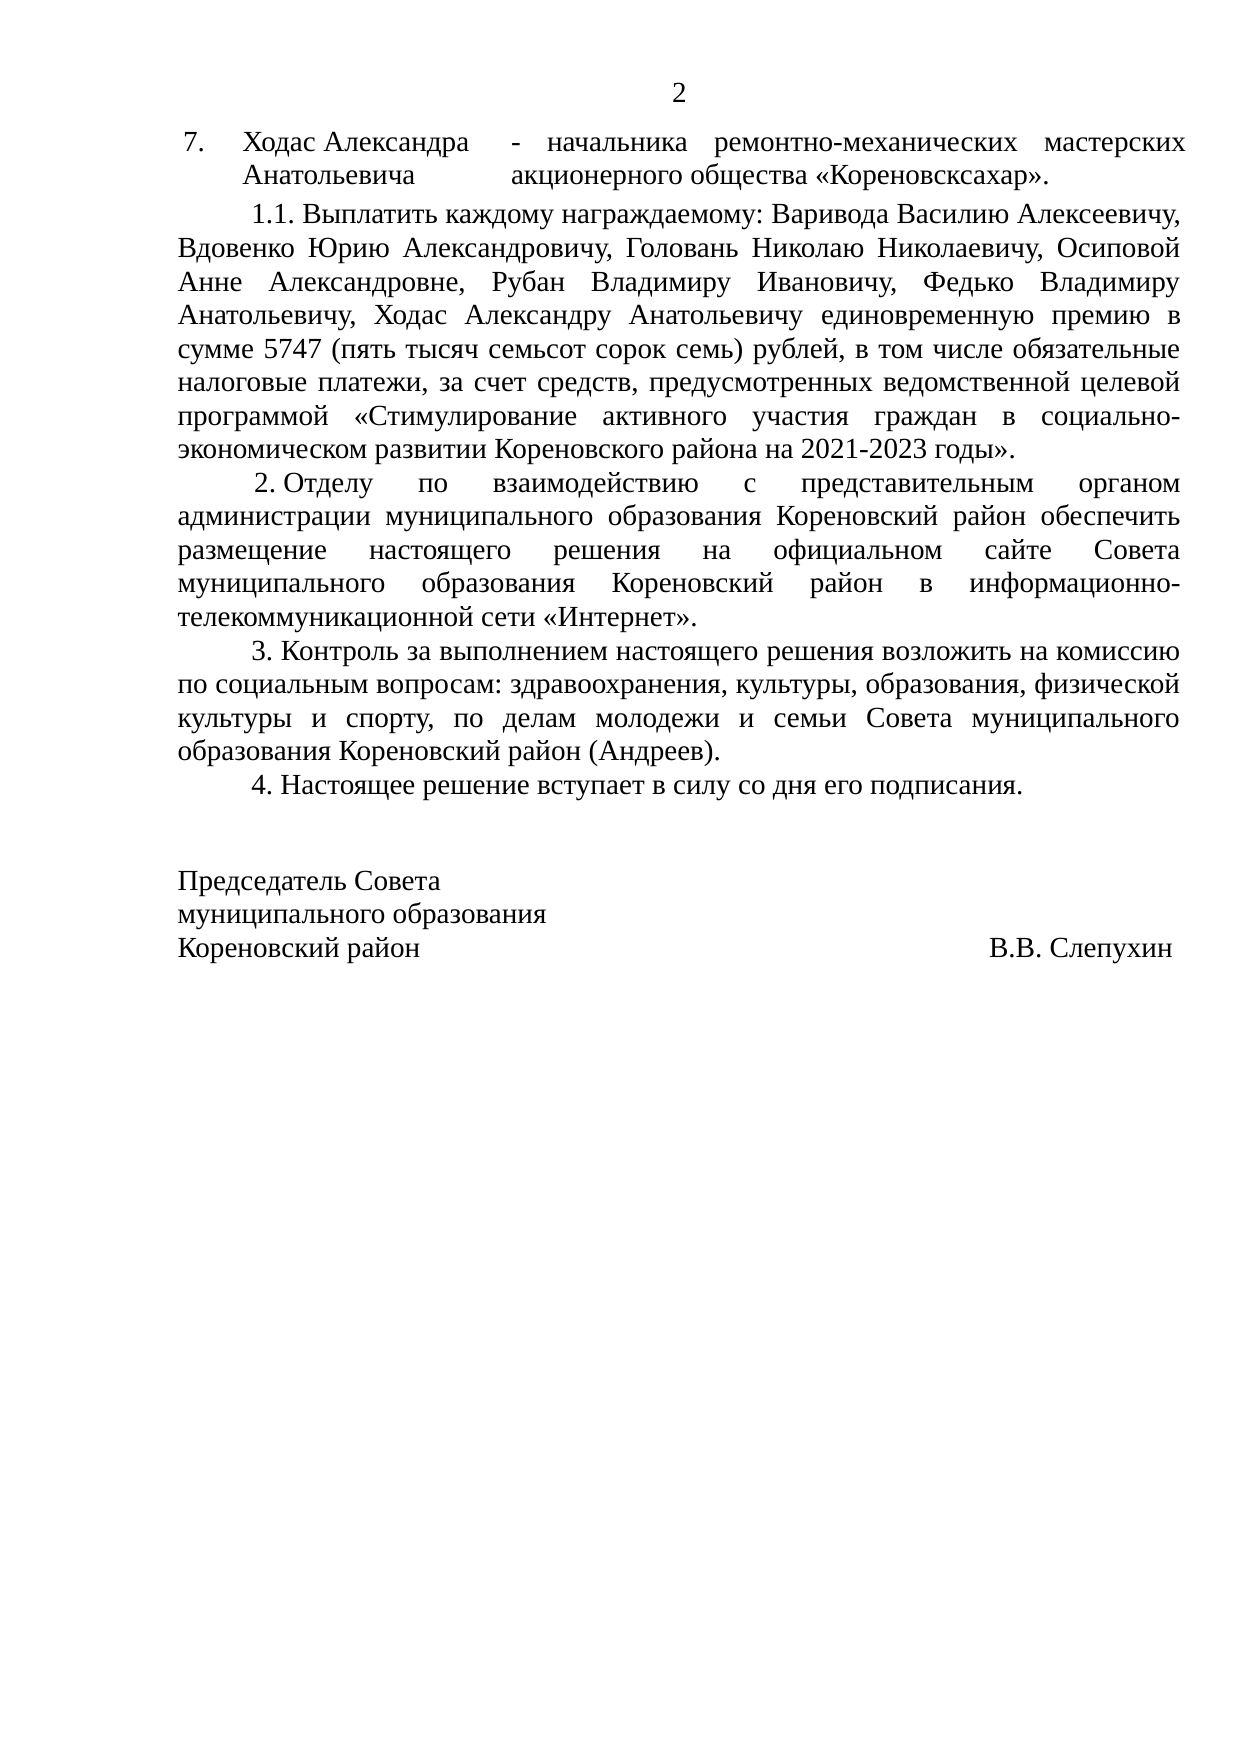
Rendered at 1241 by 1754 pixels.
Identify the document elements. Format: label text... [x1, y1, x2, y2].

text муниципального образования [177, 896, 1181, 930]
text 2. Отделу по взаимодействию с представительным органом администрации муниципального образования Кореновский район обеспечить размещение настоящего решения на официальном сайте Совета муниципального образования Кореновский район в информационно-телекоммуникационной сети «Интернет». [177, 465, 1181, 633]
text 1.1. Выплатить каждому награждаемому: Варивода Василию Алексеевичу, Вдовенко Юрию Александровичу, Головань Николаю Николаевичу, Осиповой Анне Александровне, Рубан Владимиру Ивановичу, Федько Владимиру Анатольевичу, Ходас Александру Анатольевичу единовременную премию в сумме 5747 (пять тысяч семьсот сорок семь) рублей, в том числе обязательные налоговые платежи, за счет средств, предусмотренных ведомственной целевой программой «Стимулирование активного участия граждан в социально-экономическом развитии Кореновского района на 2021-2023 годы». [177, 197, 1181, 465]
text 4. Настоящее решение вступает в силу со дня его подписания. [177, 767, 1181, 800]
text 3. Контроль за выполнением настоящего решения возложить на комиссию по социальным вопросам: здравоохранения, культуры, образования, физической культуры и спорту, по делам молодежи и семьи Совета муниципального образования Кореновский район (Андреев). [177, 633, 1181, 767]
text Председатель Совета [177, 863, 1181, 896]
table_cell - начальника ремонтно-механических мастерских акционерного общества «Кореновсксахар». [508, 118, 1189, 197]
table_cell [1189, 118, 1240, 197]
table_cell Ходас Александра Анатольевича [236, 118, 508, 197]
text Кореновский район В.В. Слепухин [177, 930, 1181, 963]
table_cell [177, 118, 236, 197]
